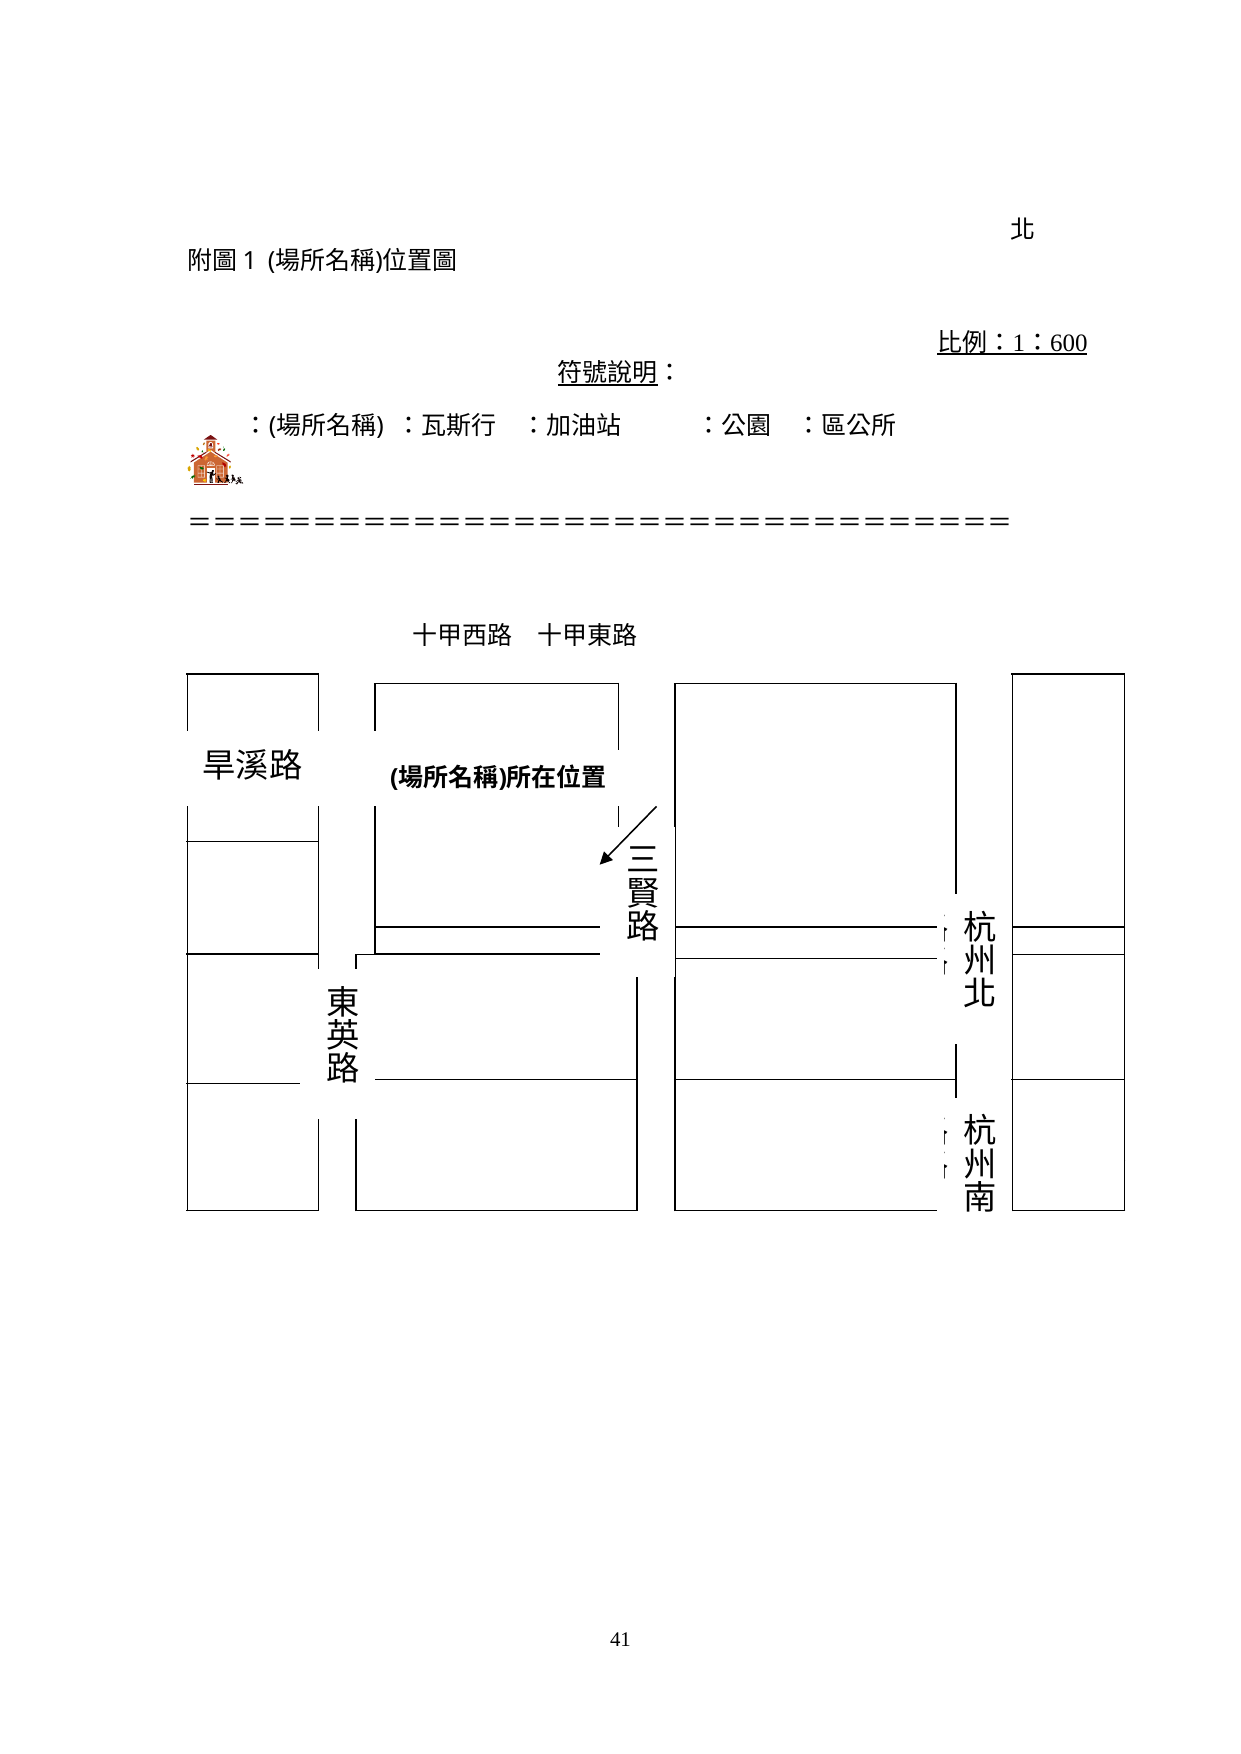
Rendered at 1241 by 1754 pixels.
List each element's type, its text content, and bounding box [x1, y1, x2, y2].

text 博愛路 [957, 1044, 1011, 1064]
text 附圖1 (場所名稱)位置圖 [187, 239, 937, 277]
text ＝＝＝＝＝＝＝＝＝＝＝＝＝＝＝＝＝＝＝＝＝＝＝＝＝＝＝＝＝＝＝＝＝ [187, 502, 1053, 539]
text 符號說明： [187, 352, 900, 389]
text 樂業路 [957, 877, 1011, 894]
text 安居街 [319, 1139, 355, 1177]
text 旱溪路 [202, 739, 378, 787]
text 三賢路 [619, 842, 667, 962]
text 比例：1：600 [915, 322, 1109, 358]
text 博愛路 [638, 1027, 674, 1064]
text ：(場所名稱) ：瓦斯行 ：加油站 ：公園 ：區公所 [187, 389, 1053, 502]
text 杭州南路路１ [945, 1113, 1004, 1233]
text (場所名稱)所在位置 [390, 757, 622, 794]
text 安居街 [638, 1139, 674, 1177]
text 北 [952, 209, 1034, 246]
text 杭州北路路１ [945, 909, 1004, 1029]
text 樂業路 [319, 877, 374, 914]
text 十甲西路 十甲東路 [187, 614, 1053, 652]
text 東英路 [319, 984, 367, 1104]
